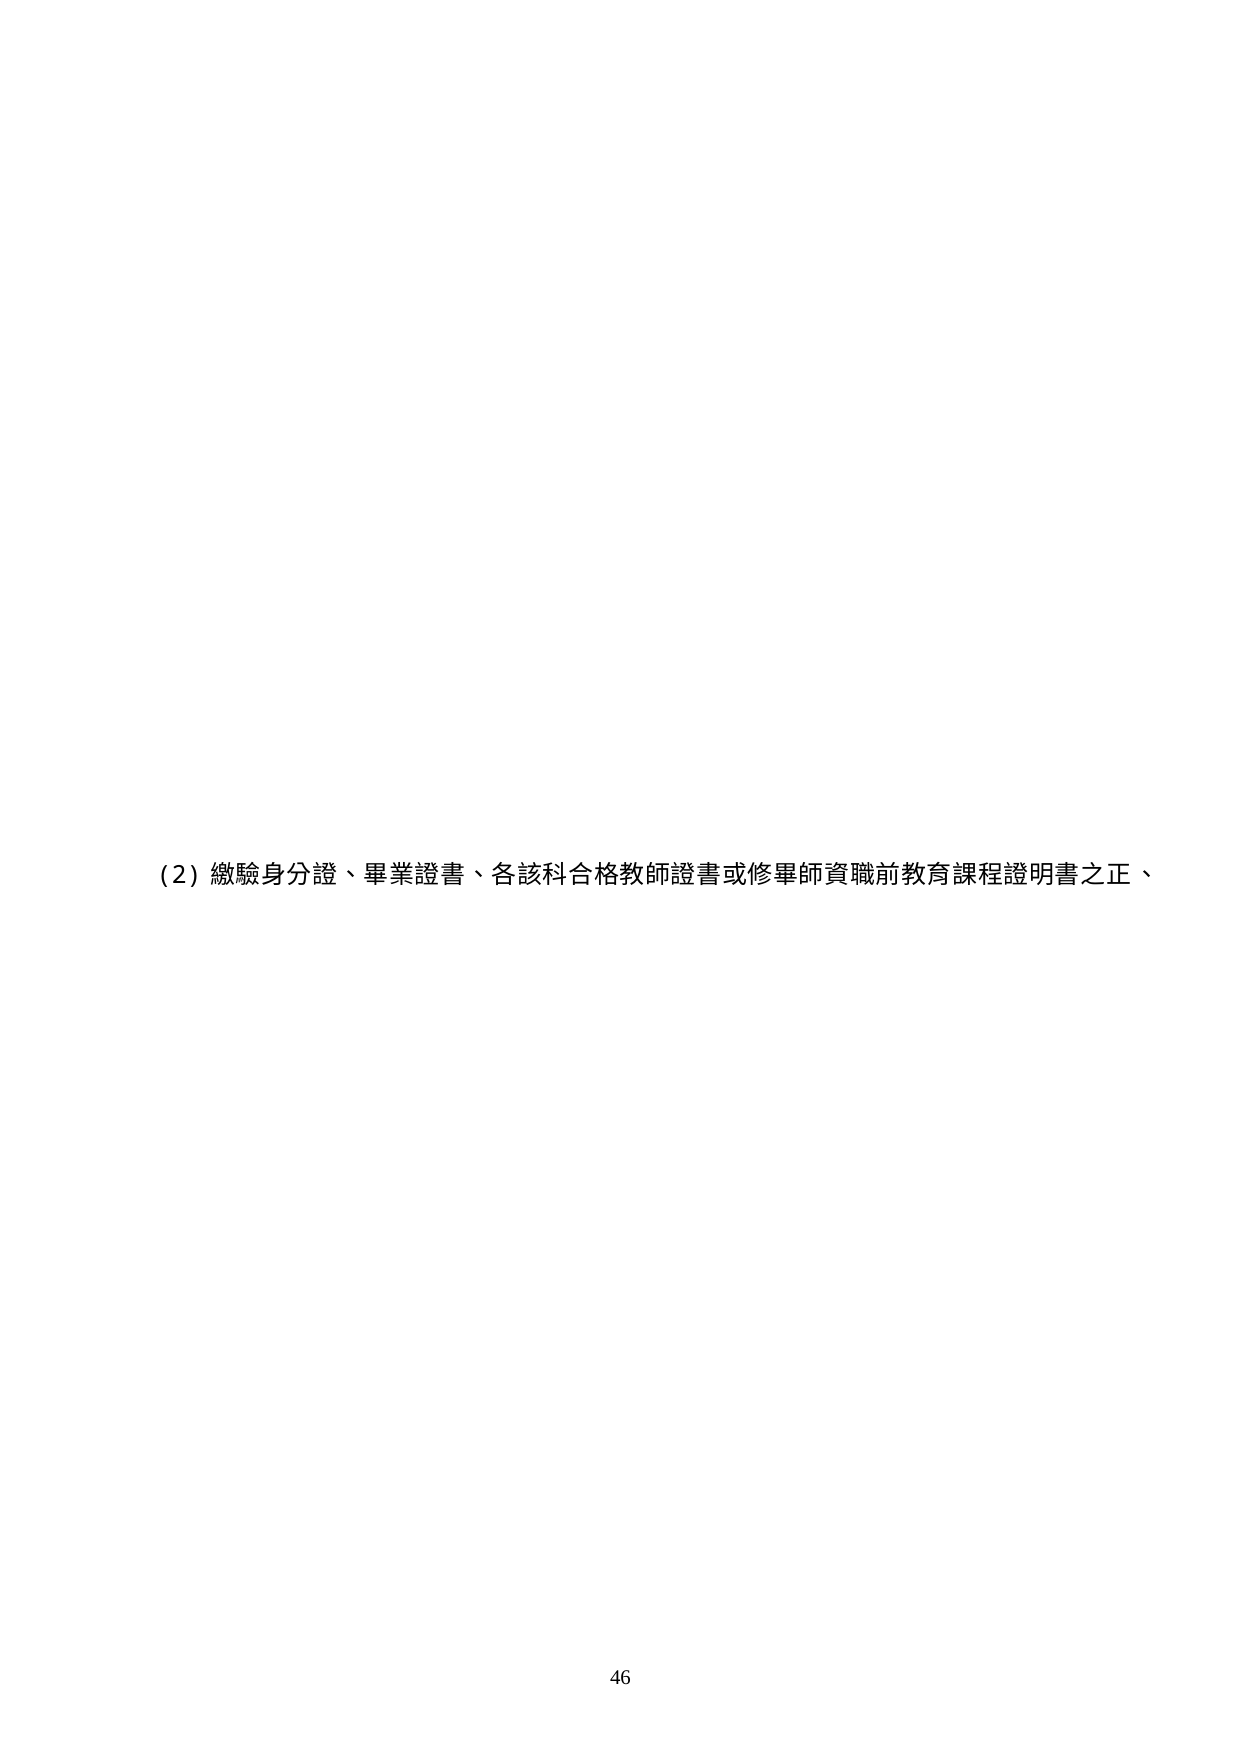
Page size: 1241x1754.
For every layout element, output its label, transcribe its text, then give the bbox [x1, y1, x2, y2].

list 繳驗身分證、畢業證書、各該科合格教師證書或修畢師資職前教育課程證明書之正、影本（正本驗畢發還，並不得以切結方式要求事後補送證明文件）、切結書及查閱性侵害加害人登記檔案同意書。 [156, 831, 1134, 893]
